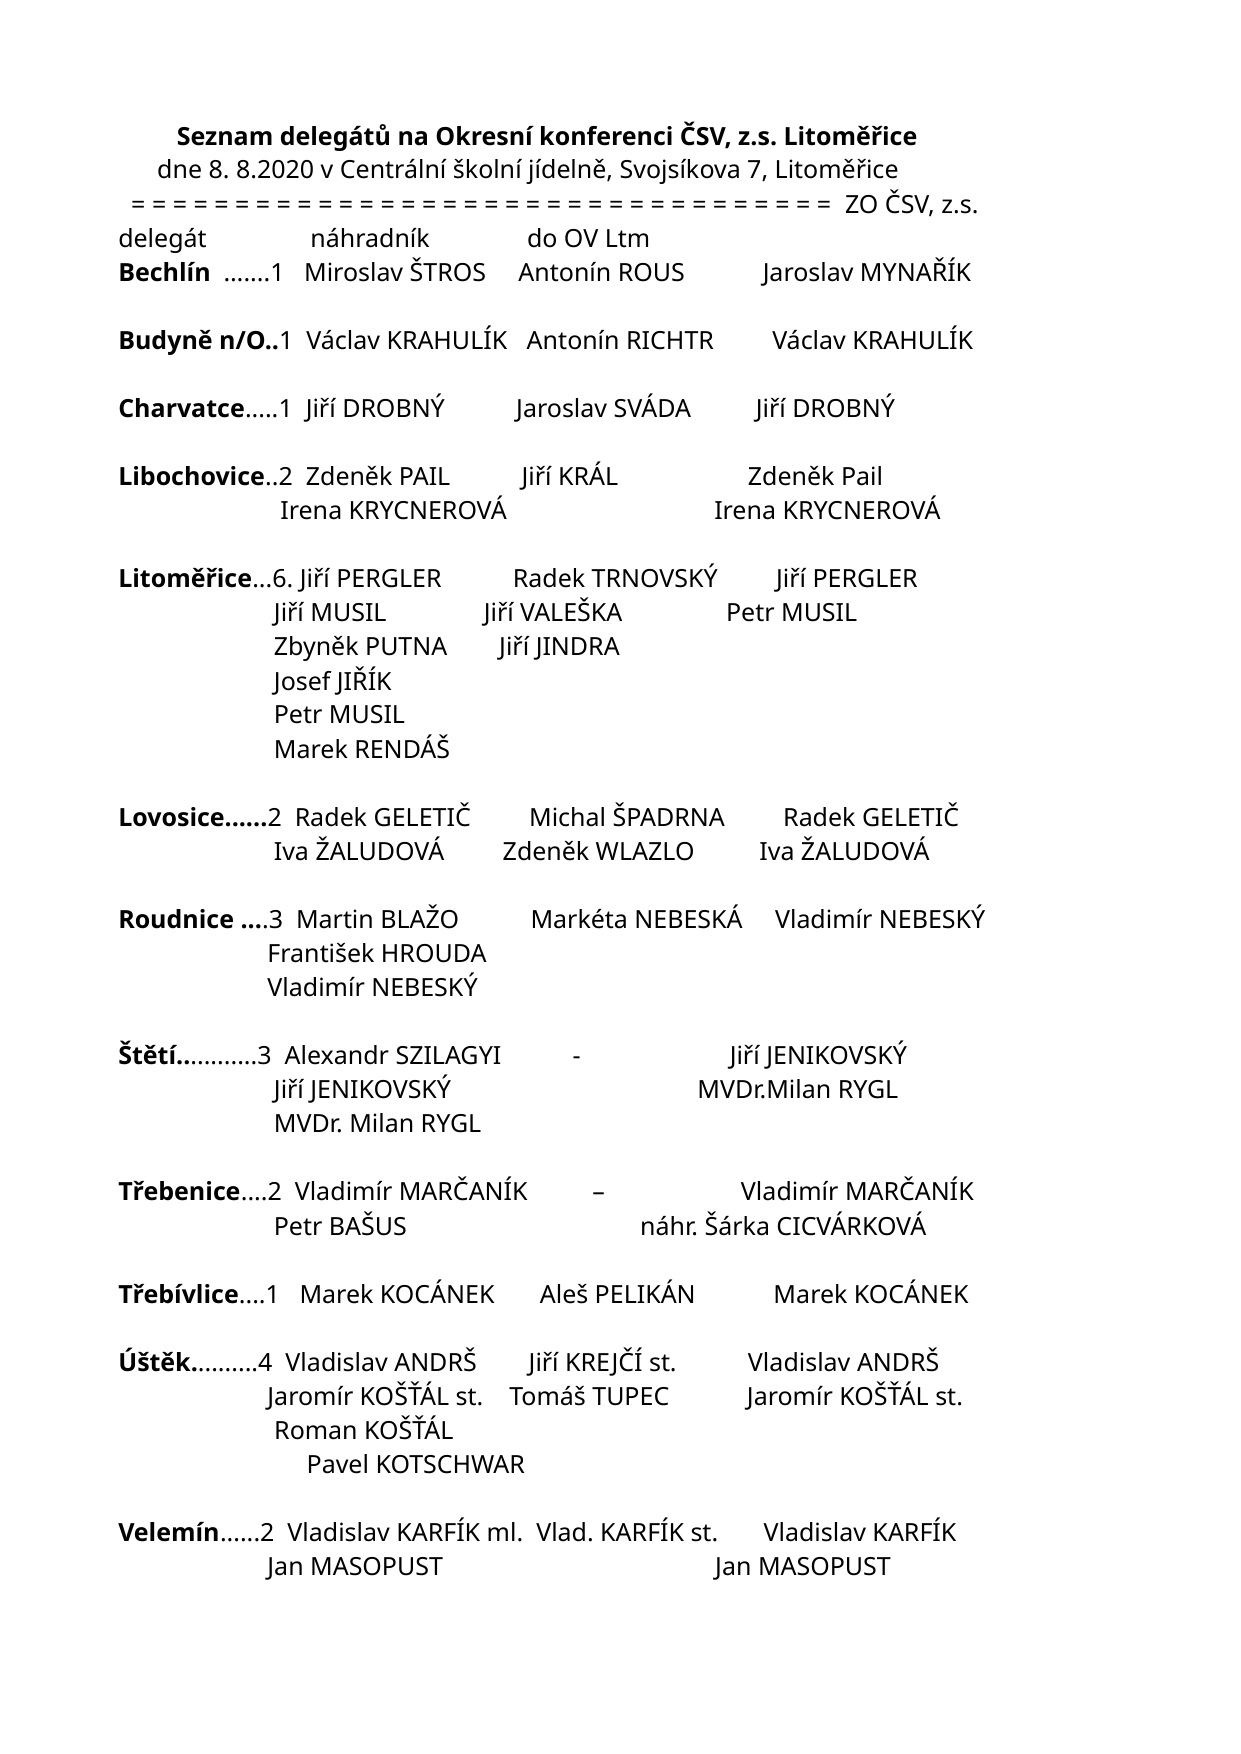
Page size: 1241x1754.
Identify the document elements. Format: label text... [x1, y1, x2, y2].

text Pavel KOTSCHWAR [118, 1447, 1122, 1481]
text Třebenice....2 Vladimír MARČANÍK – Vladimír MARČANÍK [118, 1174, 1122, 1208]
text Libochovice..2 Zdeněk PAIL Jiří KRÁL Zdeněk Pail [118, 459, 1122, 493]
text Roman KOŠŤÁL [118, 1412, 1122, 1447]
text Lovosice......2 Radek GELETIČ Michal ŠPADRNA Radek GELETIČ [118, 799, 1122, 833]
text Velemín......2 Vladislav KARFÍK ml. Vlad. KARFÍK st. Vladislav KARFÍK [118, 1515, 1122, 1549]
text dne 8. 8.2020 v Centrální školní jídelně, Svojsíkova 7, Litoměřice [118, 152, 1122, 186]
text Petr MUSIL [118, 697, 1122, 731]
text Petr BAŠUS náhr. Šárka CICVÁRKOVÁ [118, 1208, 1122, 1242]
text Charvatce.....1 Jiří DROBNÝ Jaroslav SVÁDA Jiří DROBNÝ [118, 391, 1122, 425]
text Jiří MUSIL Jiří VALEŠKA Petr MUSIL [118, 595, 1122, 629]
text MVDr. Milan RYGL [118, 1106, 1122, 1140]
text Jaromír KOŠŤÁL st. Tomáš TUPEC Jaromír KOŠŤÁL st. [118, 1378, 1122, 1412]
text Vladimír NEBESKÝ [118, 970, 1122, 1004]
text Iva ŽALUDOVÁ Zdeněk WLAZLO Iva ŽALUDOVÁ [118, 833, 1122, 867]
text Marek RENDÁŠ [118, 731, 1122, 765]
text Irena KRYCNEROVÁ Irena KRYCNEROVÁ [118, 493, 1122, 527]
text Štětí............3 Alexandr SZILAGYI - Jiří JENIKOVSKÝ [118, 1038, 1122, 1072]
text Josef JIŘÍK [118, 663, 1122, 697]
text Úštěk..........4 Vladislav ANDRŠ Jiří KREJČÍ st. Vladislav ANDRŠ [118, 1344, 1122, 1378]
text Litoměřice...6. Jiří PERGLER Radek TRNOVSKÝ Jiří PERGLER [118, 561, 1122, 595]
text Jiří JENIKOVSKÝ MVDr.Milan RYGL [118, 1072, 1122, 1106]
text Budyně n/O..1 Václav KRAHULÍK Antonín RICHTR Václav KRAHULÍK [118, 322, 1122, 357]
text Jan MASOPUST Jan MASOPUST [118, 1549, 1122, 1583]
text = = = = = = = = = = = = = = = = = = = = = = = = = = = = = = = = = = ZO ČSV, z.s. delegát náhradník do OV Ltm [118, 186, 1122, 254]
text Zbyněk PUTNA Jiří JINDRA [118, 629, 1122, 663]
text František HROUDA [118, 936, 1122, 970]
text Seznam delegátů na Okresní konferenci ČSV, z.s. Litoměřice [118, 118, 1122, 152]
text Třebívlice....1 Marek KOCÁNEK Aleš PELIKÁN Marek KOCÁNEK [118, 1276, 1122, 1310]
text Bechlín …....1 Miroslav ŠTROS Antonín ROUS Jaroslav MYNAŘÍK [118, 254, 1122, 288]
text Roudnice ....3 Martin BLAŽO Markéta NEBESKÁ Vladimír NEBESKÝ [118, 902, 1122, 936]
